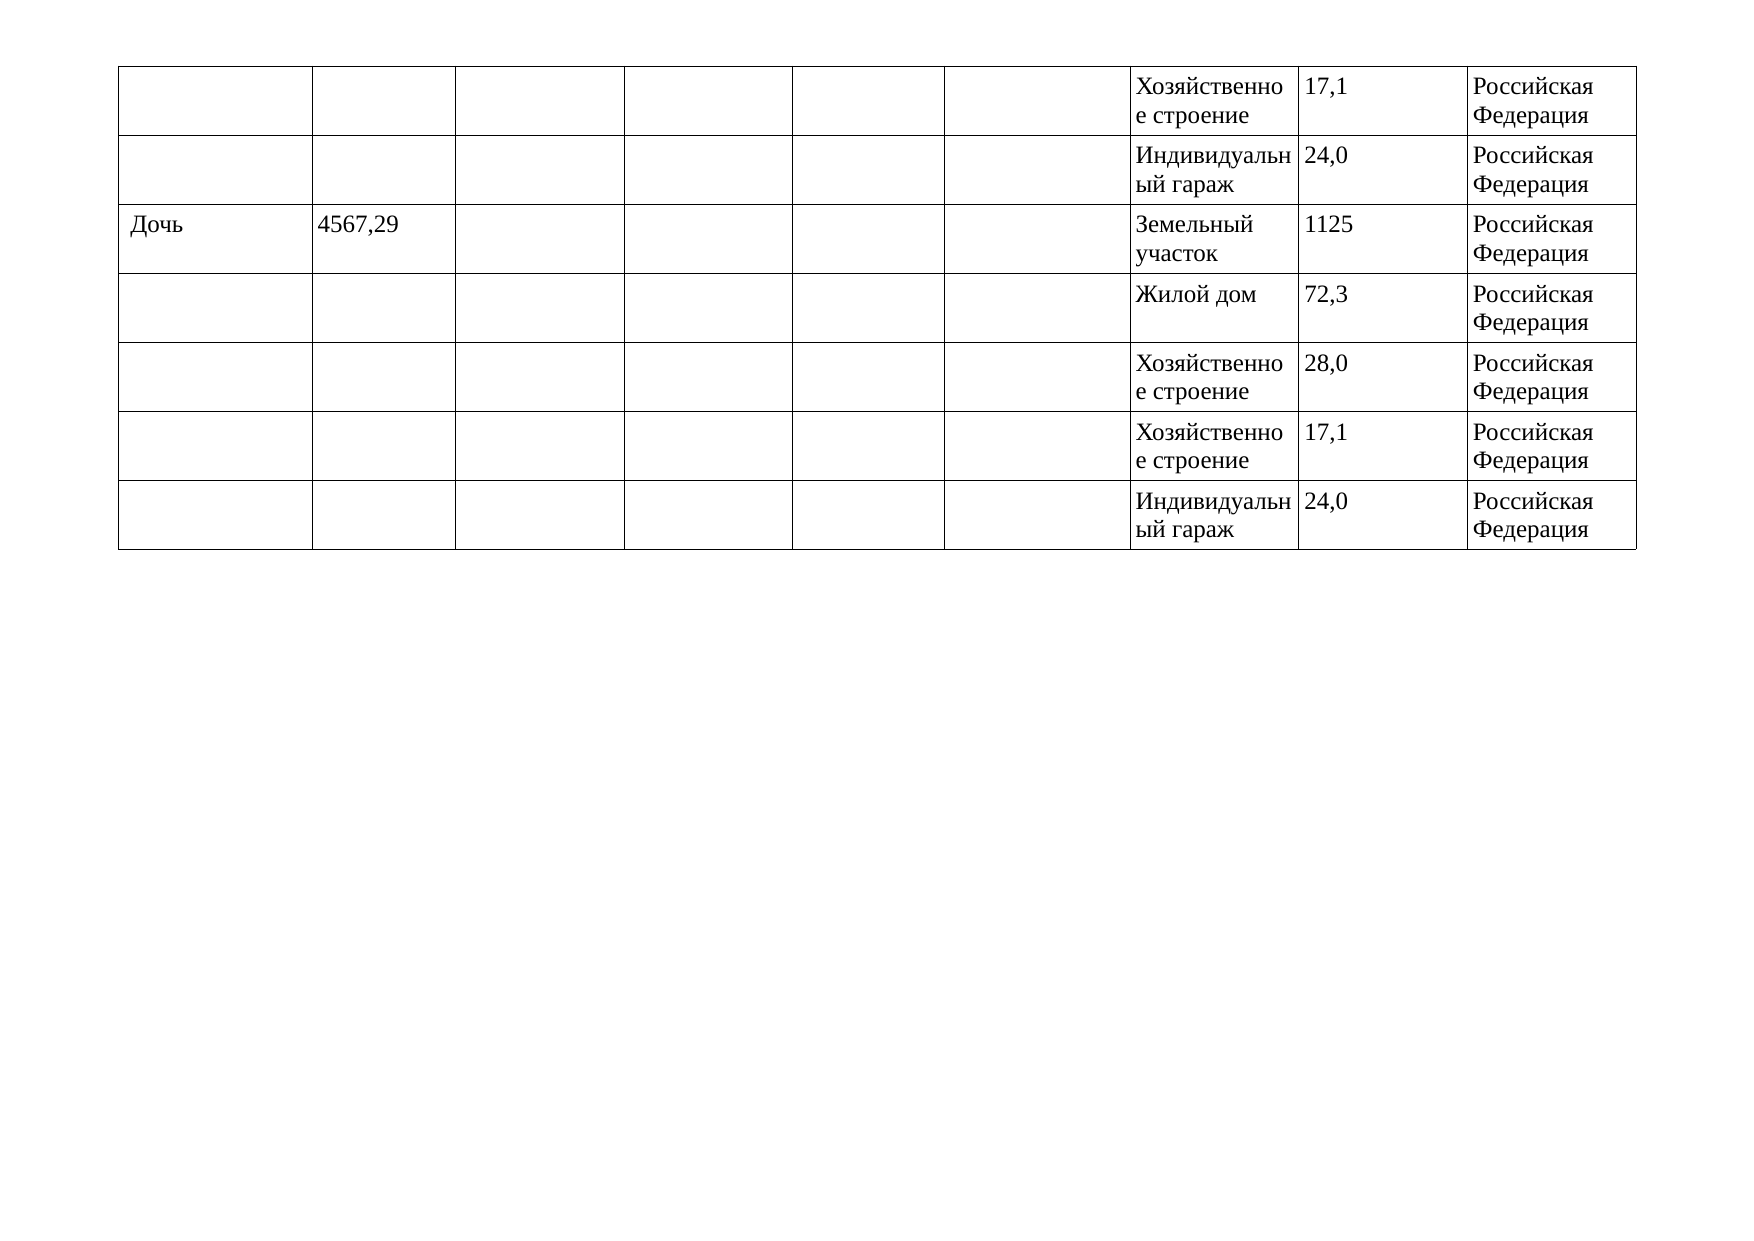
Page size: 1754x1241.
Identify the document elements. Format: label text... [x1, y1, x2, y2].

table_cell [625, 205, 792, 273]
table_cell [945, 136, 1130, 204]
table_cell Российская Федерация [1468, 481, 1636, 549]
table_cell [456, 412, 624, 480]
table_cell 17,1 [1299, 67, 1467, 135]
table_cell [945, 343, 1130, 411]
table_cell [456, 136, 624, 204]
table_cell [793, 274, 944, 342]
table_cell [945, 274, 1130, 342]
table_cell [793, 205, 944, 273]
table_cell [456, 274, 624, 342]
table_cell Российская Федерация [1468, 412, 1636, 480]
table_cell [456, 67, 624, 135]
table_cell [313, 343, 455, 411]
table_cell Российская Федерация [1468, 205, 1636, 273]
table_cell [313, 67, 455, 135]
table_cell [119, 412, 312, 480]
table_cell 4567,29 [313, 205, 455, 273]
table_cell [625, 67, 792, 135]
table_cell [119, 343, 312, 411]
table_cell [313, 481, 455, 549]
table_cell [456, 205, 624, 273]
table_cell Российская Федерация [1468, 67, 1636, 135]
table_cell [119, 274, 312, 342]
table_cell Хозяйственное строение [1131, 67, 1298, 135]
table_cell 72,3 [1299, 274, 1467, 342]
table_cell [625, 412, 792, 480]
table_cell Хозяйственное строение [1131, 412, 1298, 480]
table_cell [119, 136, 312, 204]
table_cell [625, 343, 792, 411]
table_cell Земельный участок [1131, 205, 1298, 273]
table_cell [793, 136, 944, 204]
table_cell [625, 136, 792, 204]
table_cell [793, 343, 944, 411]
table_cell [793, 67, 944, 135]
table_cell Российская Федерация [1468, 274, 1636, 342]
table_cell [456, 343, 624, 411]
table_cell Индивидуальный гараж [1131, 136, 1298, 204]
table_cell [313, 136, 455, 204]
table_cell 24,0 [1299, 136, 1467, 204]
table_cell [313, 412, 455, 480]
table_cell [945, 67, 1130, 135]
table_cell Дочь [119, 205, 312, 273]
table_cell [119, 481, 312, 549]
table_cell [625, 481, 792, 549]
table_cell Российская Федерация [1468, 136, 1636, 204]
table_cell 24,0 [1299, 481, 1467, 549]
table_cell Российская Федерация [1468, 343, 1636, 411]
table_cell Жилой дом [1131, 274, 1298, 342]
table_cell 17,1 [1299, 412, 1467, 480]
table_cell [945, 481, 1130, 549]
table_cell 28,0 [1299, 343, 1467, 411]
table_cell [793, 412, 944, 480]
table_cell [313, 274, 455, 342]
table_cell [945, 205, 1130, 273]
table_cell Индивидуальный гараж [1131, 481, 1298, 549]
table_cell 1125 [1299, 205, 1467, 273]
table_cell [945, 412, 1130, 480]
table_cell [793, 481, 944, 549]
table_cell [456, 481, 624, 549]
table_cell [119, 67, 312, 135]
table_cell Хозяйственное строение [1131, 343, 1298, 411]
table_cell [625, 274, 792, 342]
